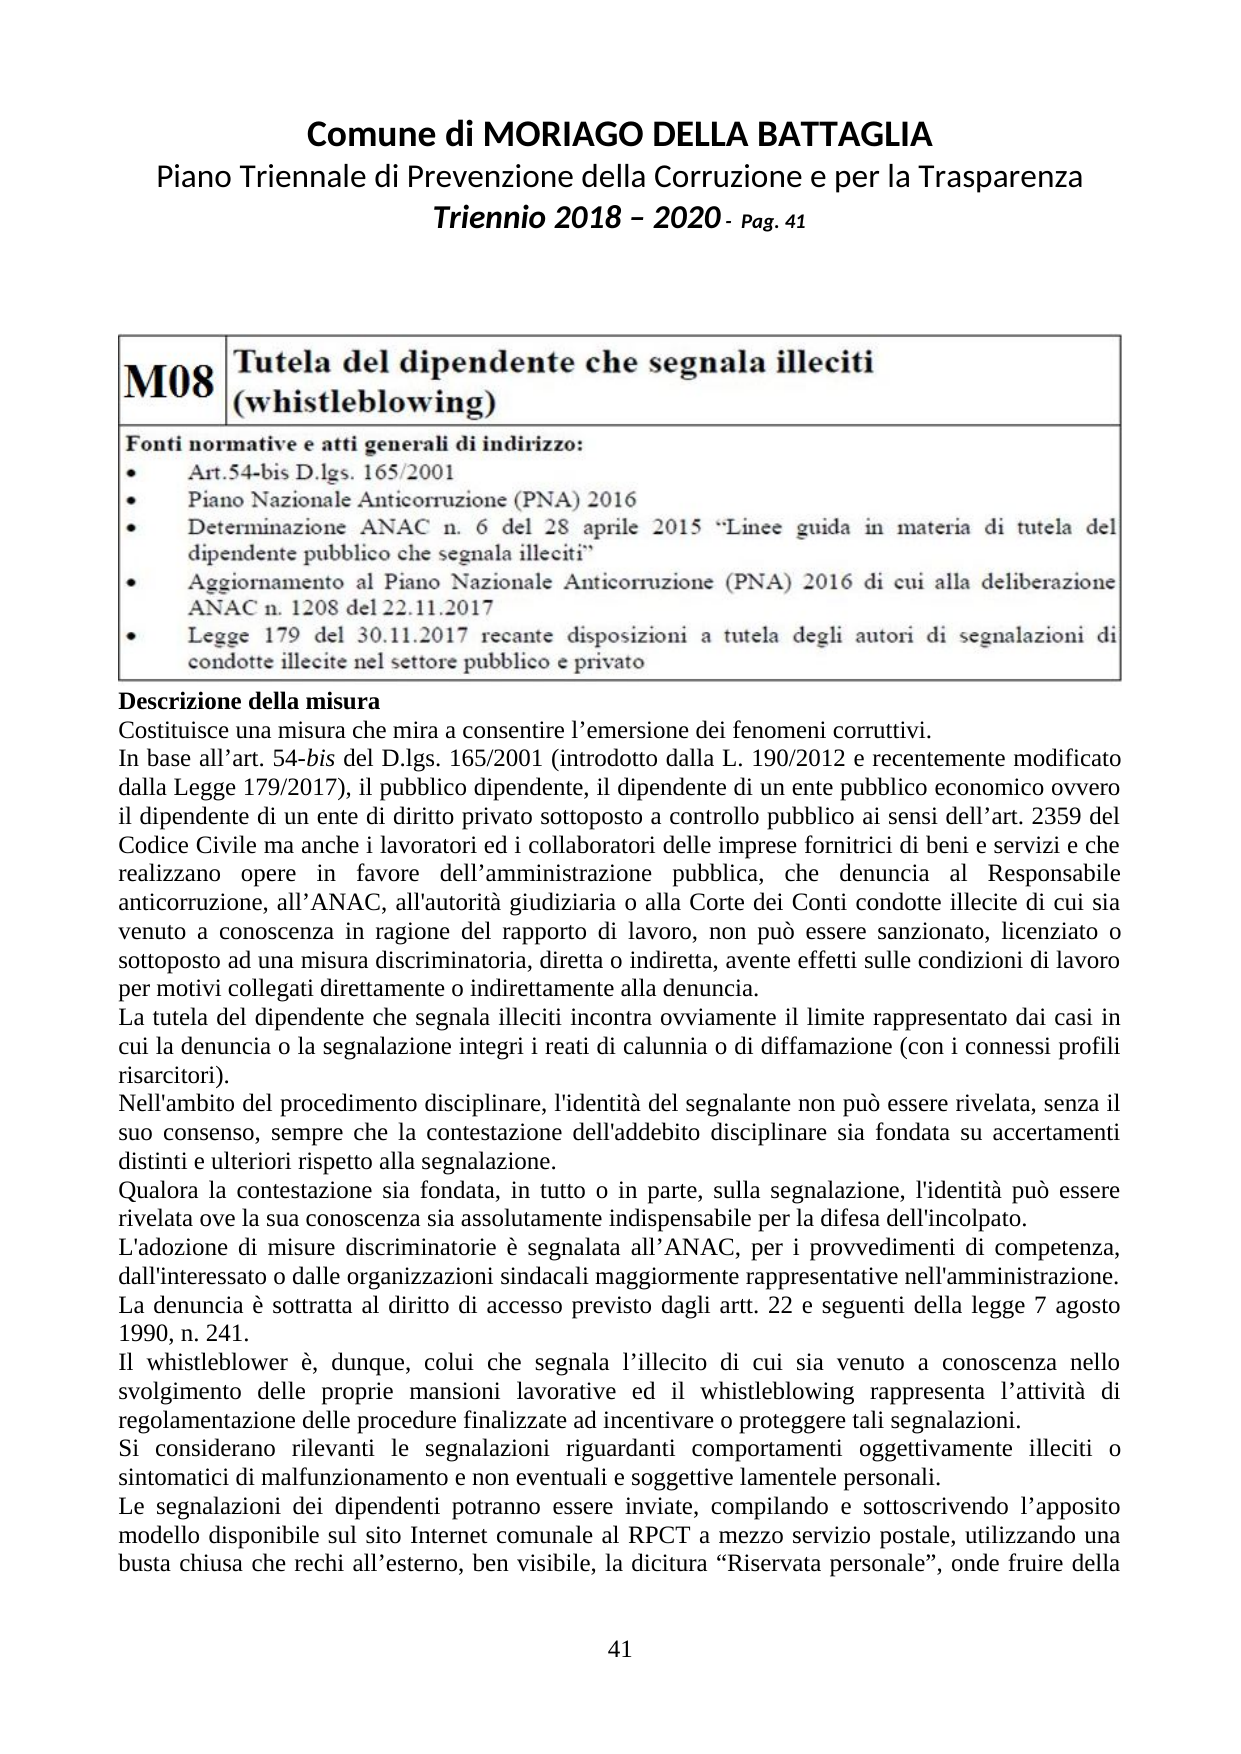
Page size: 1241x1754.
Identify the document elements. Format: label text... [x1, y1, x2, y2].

text La tutela del dipendente che segnala illeciti incontra ovviamente il limite rappresentato dai casi in cui la denuncia o la segnalazione integri i reati di calunnia o di diffamazione (con i connessi profili risarcitori). [118, 1002, 1122, 1088]
text La denuncia è sottratta al diritto di accesso previsto dagli artt. 22 e seguenti della legge 7 agosto 1990, n. 241. [118, 1290, 1122, 1347]
text Qualora la contestazione sia fondata, in tutto o in parte, sulla segnalazione, l'identità può essere rivelata ove la sua conoscenza sia assolutamente indispensabile per la difesa dell'incolpato. [118, 1175, 1122, 1232]
text L'adozione di misure discriminatorie è segnalata all’ANAC, per i provvedimenti di competenza, dall'interessato o dalle organizzazioni sindacali maggiormente rappresentative nell'amministrazione. [118, 1232, 1122, 1290]
text In base all’art. 54-bis del D.lgs. 165/2001 (introdotto dalla L. 190/2012 e recentemente modificato dalla Legge 179/2017), il pubblico dipendente, il dipendente di un ente pubblico economico ovvero il dipendente di un ente di diritto privato sottoposto a controllo pubblico ai sensi dell’art. 2359 del Codice Civile ma anche i lavoratori ed i collaboratori delle imprese fornitrici di beni e servizi e che realizzano opere in favore dell’amministrazione pubblica, che denuncia al Responsabile anticorruzione, all’ANAC, all'autorità giudiziaria o alla Corte dei Conti condotte illecite di cui sia venuto a conoscenza in ragione del rapporto di lavoro, non può essere sanzionato, licenziato o sottoposto ad una misura discriminatoria, diretta o indiretta, avente effetti sulle condizioni di lavoro per motivi collegati direttamente o indirettamente alla denuncia. [118, 743, 1122, 1002]
text Costituisce una misura che mira a consentire l’emersione dei fenomeni corruttivi. [118, 715, 1122, 743]
text Le segnalazioni dei dipendenti potranno essere inviate, compilando e sottoscrivendo l’apposito modello disponibile sul sito Internet comunale al RPCT a mezzo servizio postale, utilizzando una busta chiusa che rechi all’esterno, ben visibile, la dicitura “Riservata personale”, onde fruire della [118, 1491, 1122, 1577]
text Si considerano rilevanti le segnalazioni riguardanti comportamenti oggettivamente illeciti o sintomatici di malfunzionamento e non eventuali e soggettive lamentele personali. [118, 1433, 1122, 1491]
text Il whistleblower è, dunque, colui che segnala l’illecito di cui sia venuto a conoscenza nello svolgimento delle proprie mansioni lavorative ed il whistleblowing rappresenta l’attività di regolamentazione delle procedure finalizzate ad incentivare o proteggere tali segnalazioni. [118, 1347, 1122, 1433]
text Descrizione della misura [118, 686, 1122, 715]
text Nell'ambito del procedimento disciplinare, l'identità del segnalante non può essere rivelata, senza il suo consenso, sempre che la contestazione dell'addebito disciplinare sia fondata su accertamenti distinti e ulteriori rispetto alla segnalazione. [118, 1088, 1122, 1175]
